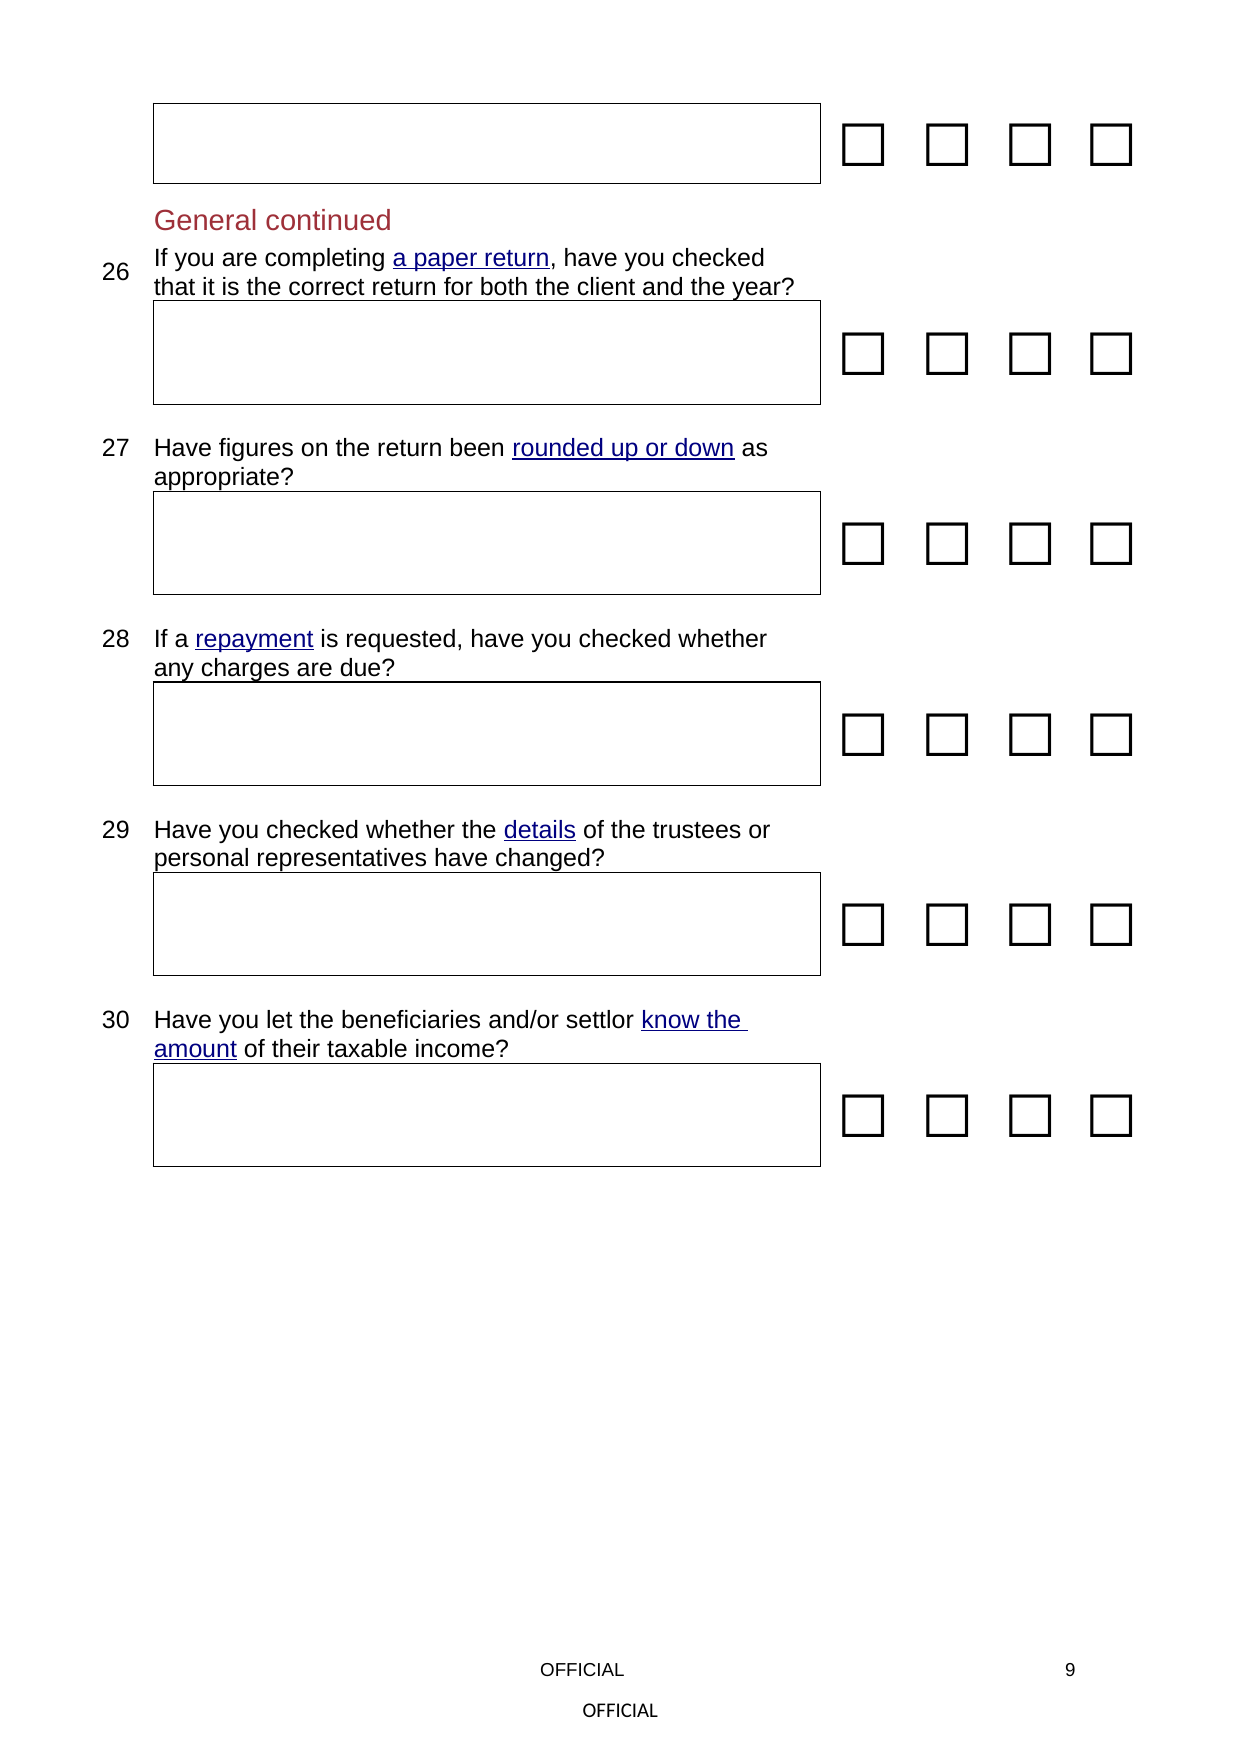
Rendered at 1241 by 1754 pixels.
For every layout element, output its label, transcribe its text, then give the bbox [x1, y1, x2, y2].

table_cell [905, 594, 990, 681]
table_cell [154, 683, 820, 785]
table_cell [89, 103, 153, 183]
table_cell [905, 785, 990, 872]
table_cell Have figures on the return been rounded up or down as appropriate? [142, 404, 821, 491]
table_cell ☐ [821, 872, 905, 975]
table_cell ☐ [1070, 300, 1152, 403]
table_cell ☐ [990, 491, 1070, 594]
table_cell [89, 924, 153, 975]
table_cell ☐ [905, 103, 990, 183]
table_cell ☐ [821, 103, 905, 183]
table_cell [990, 975, 1070, 1063]
table_cell [821, 975, 905, 1063]
table_cell [89, 300, 153, 352]
table_cell [154, 1064, 820, 1166]
table_cell ☐ [821, 300, 905, 403]
table_cell ☐ [821, 491, 905, 594]
table_cell [821, 594, 905, 681]
table_cell [990, 404, 1070, 491]
table_cell 28 [89, 594, 142, 681]
table_cell [89, 681, 153, 733]
table_cell [821, 183, 905, 300]
table_cell [1070, 975, 1152, 1063]
table_cell ☐ [905, 681, 990, 785]
table_cell [1070, 594, 1152, 681]
table_cell ☐ [990, 300, 1070, 403]
table_cell [990, 785, 1070, 872]
table_cell [89, 1063, 153, 1114]
table_cell ☐ [1070, 491, 1152, 594]
table_cell [905, 975, 990, 1063]
table_cell [1070, 183, 1152, 300]
table_cell If a repayment is requested, have you checked whether any charges are due? [142, 594, 821, 681]
table_cell [89, 872, 153, 924]
table_cell [89, 491, 153, 542]
table_cell [905, 183, 990, 300]
table_cell [89, 1114, 153, 1166]
table_cell [89, 352, 153, 403]
table_cell [990, 183, 1070, 300]
table_cell ☐ [905, 872, 990, 975]
table_cell Have you checked whether the details of the trustees or personal representatives have changed? [142, 785, 821, 872]
table_cell ☐ [1070, 1063, 1152, 1166]
table_cell [154, 873, 820, 975]
table_cell ☐ [821, 681, 905, 785]
table_cell General continued If you are completing a paper return, have you checked that it is the correct return for both the client and the year? [142, 183, 821, 300]
table_cell [89, 733, 153, 785]
table_cell [154, 492, 820, 594]
table_cell ☐ [1070, 872, 1152, 975]
table_cell [905, 404, 990, 491]
table_cell [821, 785, 905, 872]
table_cell ☐ [990, 681, 1070, 785]
table_cell [990, 594, 1070, 681]
table_cell [154, 104, 820, 183]
table_cell [1070, 404, 1152, 491]
table_cell Have you let the beneficiaries and/or settlor know the amount of their taxable income? [142, 975, 821, 1063]
table_cell [821, 404, 905, 491]
table_cell [154, 301, 820, 403]
table_cell ☐ [905, 300, 990, 403]
table_cell ☐ [990, 872, 1070, 975]
table_cell 30 [89, 975, 142, 1063]
table_cell ☐ [990, 1063, 1070, 1166]
table_cell ☐ [905, 491, 990, 594]
table_cell ☐ [905, 1063, 990, 1166]
table_cell [89, 543, 153, 594]
table_cell ☐ [990, 103, 1070, 183]
table_cell ☐ [1070, 681, 1152, 785]
table_cell ☐ [821, 1063, 905, 1166]
table_cell 29 [89, 785, 142, 872]
table_cell ☐ [1070, 103, 1152, 183]
table_cell 26 [89, 183, 142, 300]
table_cell [1070, 785, 1152, 872]
table_cell 27 [89, 404, 142, 491]
